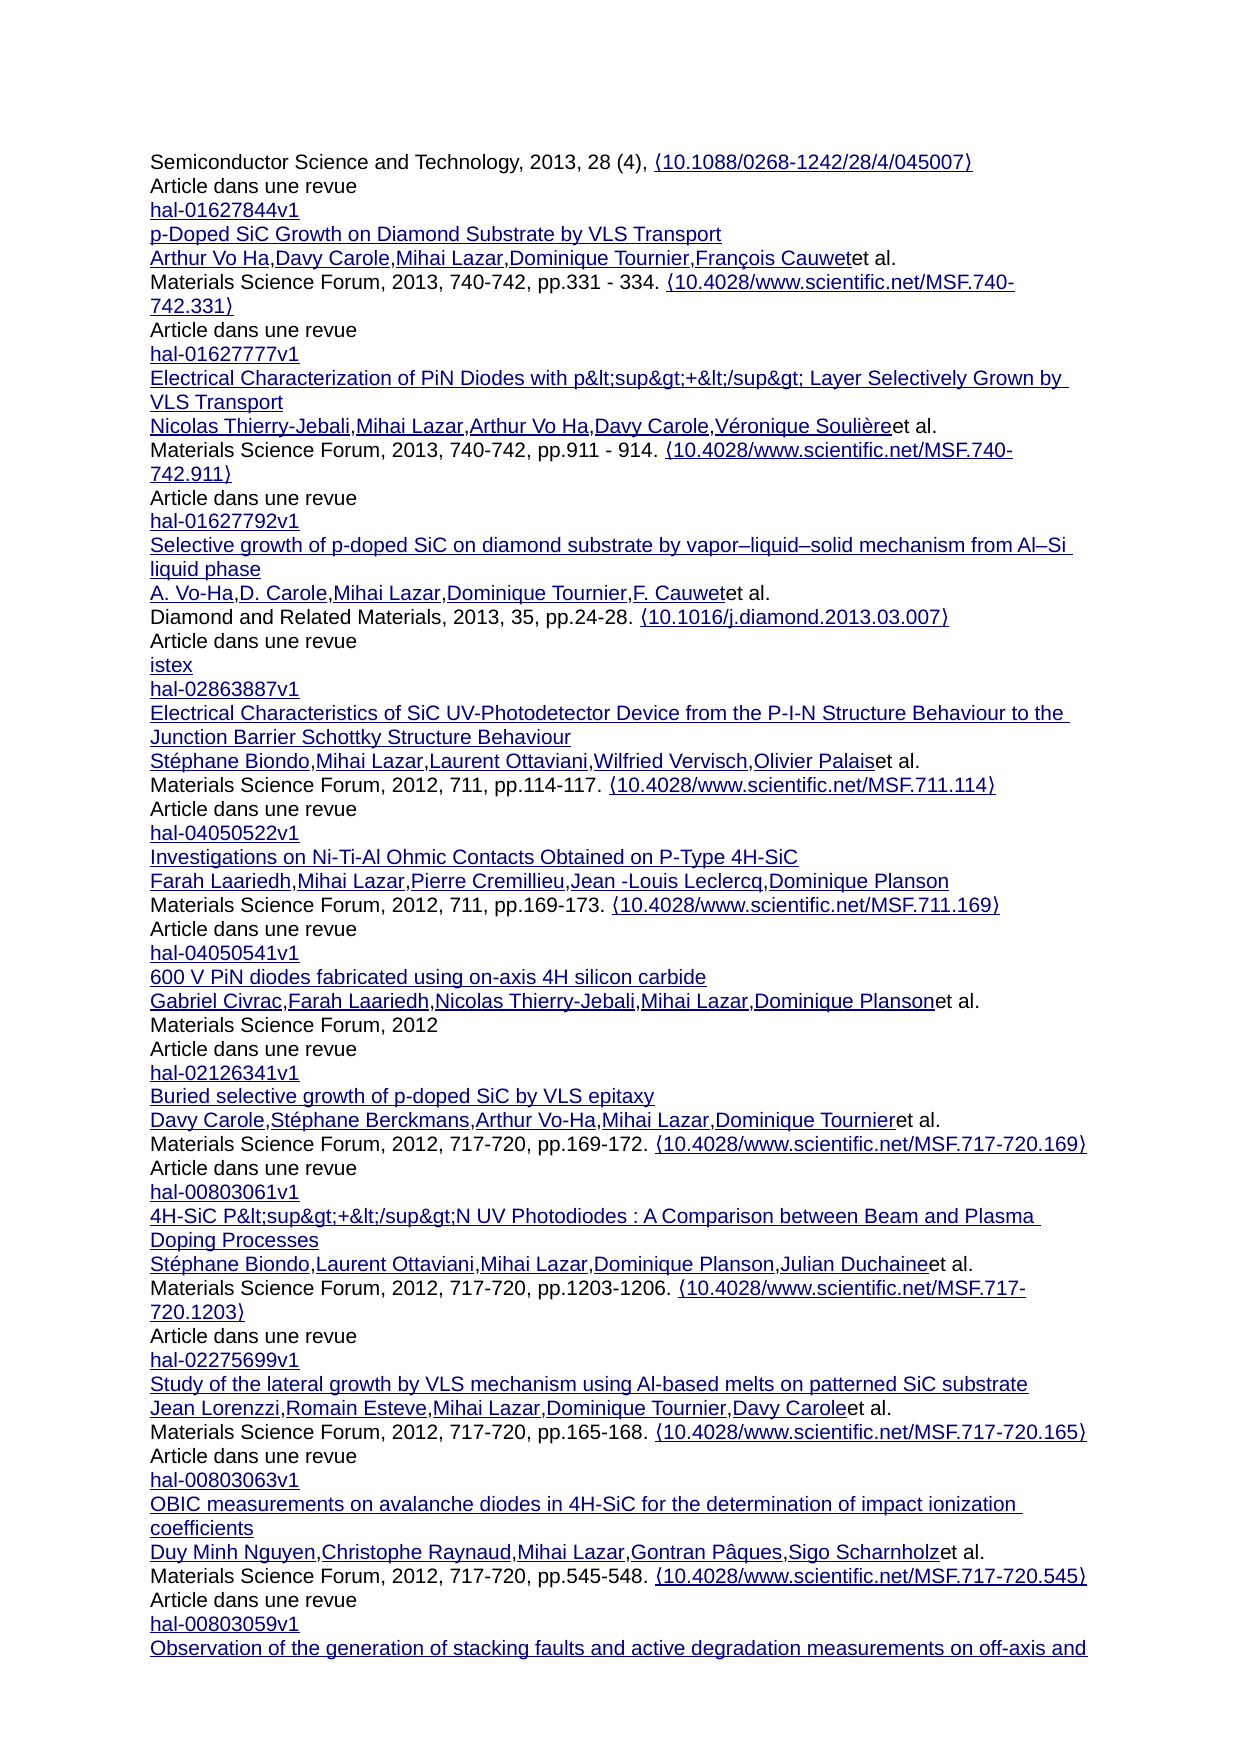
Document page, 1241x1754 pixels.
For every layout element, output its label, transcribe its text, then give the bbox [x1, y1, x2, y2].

table_cell Investigations on Ni-Ti-Al Ohmic Contacts Obtained on P-Type 4H-SiC Farah Laariedh,Mihai Lazar,Pierre Cremillieu,Jean -Louis Leclercq,Dominique Planson Materials Science Forum, 2012, 711, pp.169-173. ⟨10.4028/www.scientific.net/MSF.711.169⟩ Article dans une revue hal-04050541v1 [150, 845, 1090, 964]
table_cell Observation of the generation of stacking faults and active degradation measurements on off-axis and [150, 1635, 1090, 1659]
table_cell Semiconductor Science and Technology, 2013, 28 (4), ⟨10.1088/0268-1242/28/4/045007⟩ Article dans une revue hal-01627844v1 [150, 150, 1090, 222]
table_cell Study of the lateral growth by VLS mechanism using Al-based melts on patterned SiC substrate Jean Lorenzzi,Romain Esteve,Mihai Lazar,Dominique Tournier,Davy Caroleet al. Materials Science Forum, 2012, 717-720, pp.165-168. ⟨10.4028/www.scientific.net/MSF.717-720.165⟩ Article dans une revue hal-00803063v1 [150, 1372, 1090, 1492]
table_cell Buried selective growth of p-doped SiC by VLS epitaxy Davy Carole,Stéphane Berckmans,Arthur Vo-Ha,Mihai Lazar,Dominique Tournieret al. Materials Science Forum, 2012, 717-720, pp.169-172. ⟨10.4028/www.scientific.net/MSF.717-720.169⟩ Article dans une revue hal-00803061v1 [150, 1084, 1090, 1204]
table_cell 4H-SiC P&lt;sup&gt;+&lt;/sup&gt;N UV Photodiodes : A Comparison between Beam and Plasma Doping Processes Stéphane Biondo,Laurent Ottaviani,Mihai Lazar,Dominique Planson,Julian Duchaineet al. Materials Science Forum, 2012, 717-720, pp.1203-1206. ⟨10.4028/www.scientific.net/MSF.717-720.1203⟩ Article dans une revue hal-02275699v1 [150, 1204, 1090, 1372]
table_cell p-Doped SiC Growth on Diamond Substrate by VLS Transport Arthur Vo Ha,Davy Carole,Mihai Lazar,Dominique Tournier,François Cauwetet al. Materials Science Forum, 2013, 740-742, pp.331 - 334. ⟨10.4028/www.scientific.net/MSF.740-742.331⟩ Article dans une revue hal-01627777v1 [150, 222, 1090, 366]
table_cell Electrical Characterization of PiN Diodes with p&lt;sup&gt;+&lt;/sup&gt; Layer Selectively Grown by VLS Transport Nicolas Thierry-Jebali,Mihai Lazar,Arthur Vo Ha,Davy Carole,Véronique Soulièreet al. Materials Science Forum, 2013, 740-742, pp.911 - 914. ⟨10.4028/www.scientific.net/MSF.740-742.911⟩ Article dans une revue hal-01627792v1 [150, 366, 1090, 533]
table_cell OBIC measurements on avalanche diodes in 4H-SiC for the determination of impact ionization coefficients Duy Minh Nguyen,Christophe Raynaud,Mihai Lazar,Gontran Pâques,Sigo Scharnholzet al. Materials Science Forum, 2012, 717-720, pp.545-548. ⟨10.4028/www.scientific.net/MSF.717-720.545⟩ Article dans une revue hal-00803059v1 [150, 1492, 1090, 1635]
table_cell Electrical Characteristics of SiC UV-Photodetector Device from the P-I-N Structure Behaviour to the Junction Barrier Schottky Structure Behaviour Stéphane Biondo,Mihai Lazar,Laurent Ottaviani,Wilfried Vervisch,Olivier Palaiset al. Materials Science Forum, 2012, 711, pp.114-117. ⟨10.4028/www.scientific.net/MSF.711.114⟩ Article dans une revue hal-04050522v1 [150, 701, 1090, 845]
table_cell 600 V PiN diodes fabricated using on-axis 4H silicon carbide Gabriel Civrac,Farah Laariedh,Nicolas Thierry-Jebali,Mihai Lazar,Dominique Plansonet al. Materials Science Forum, 2012 Article dans une revue hal-02126341v1 [150, 965, 1090, 1084]
table_cell Selective growth of p-doped SiC on diamond substrate by vapor–liquid–solid mechanism from Al–Si liquid phase A. Vo-Ha,D. Carole,Mihai Lazar,Dominique Tournier,F. Cauwetet al. Diamond and Related Materials, 2013, 35, pp.24-28. ⟨10.1016/j.diamond.2013.03.007⟩ Article dans une revue istex hal-02863887v1 [150, 533, 1090, 701]
